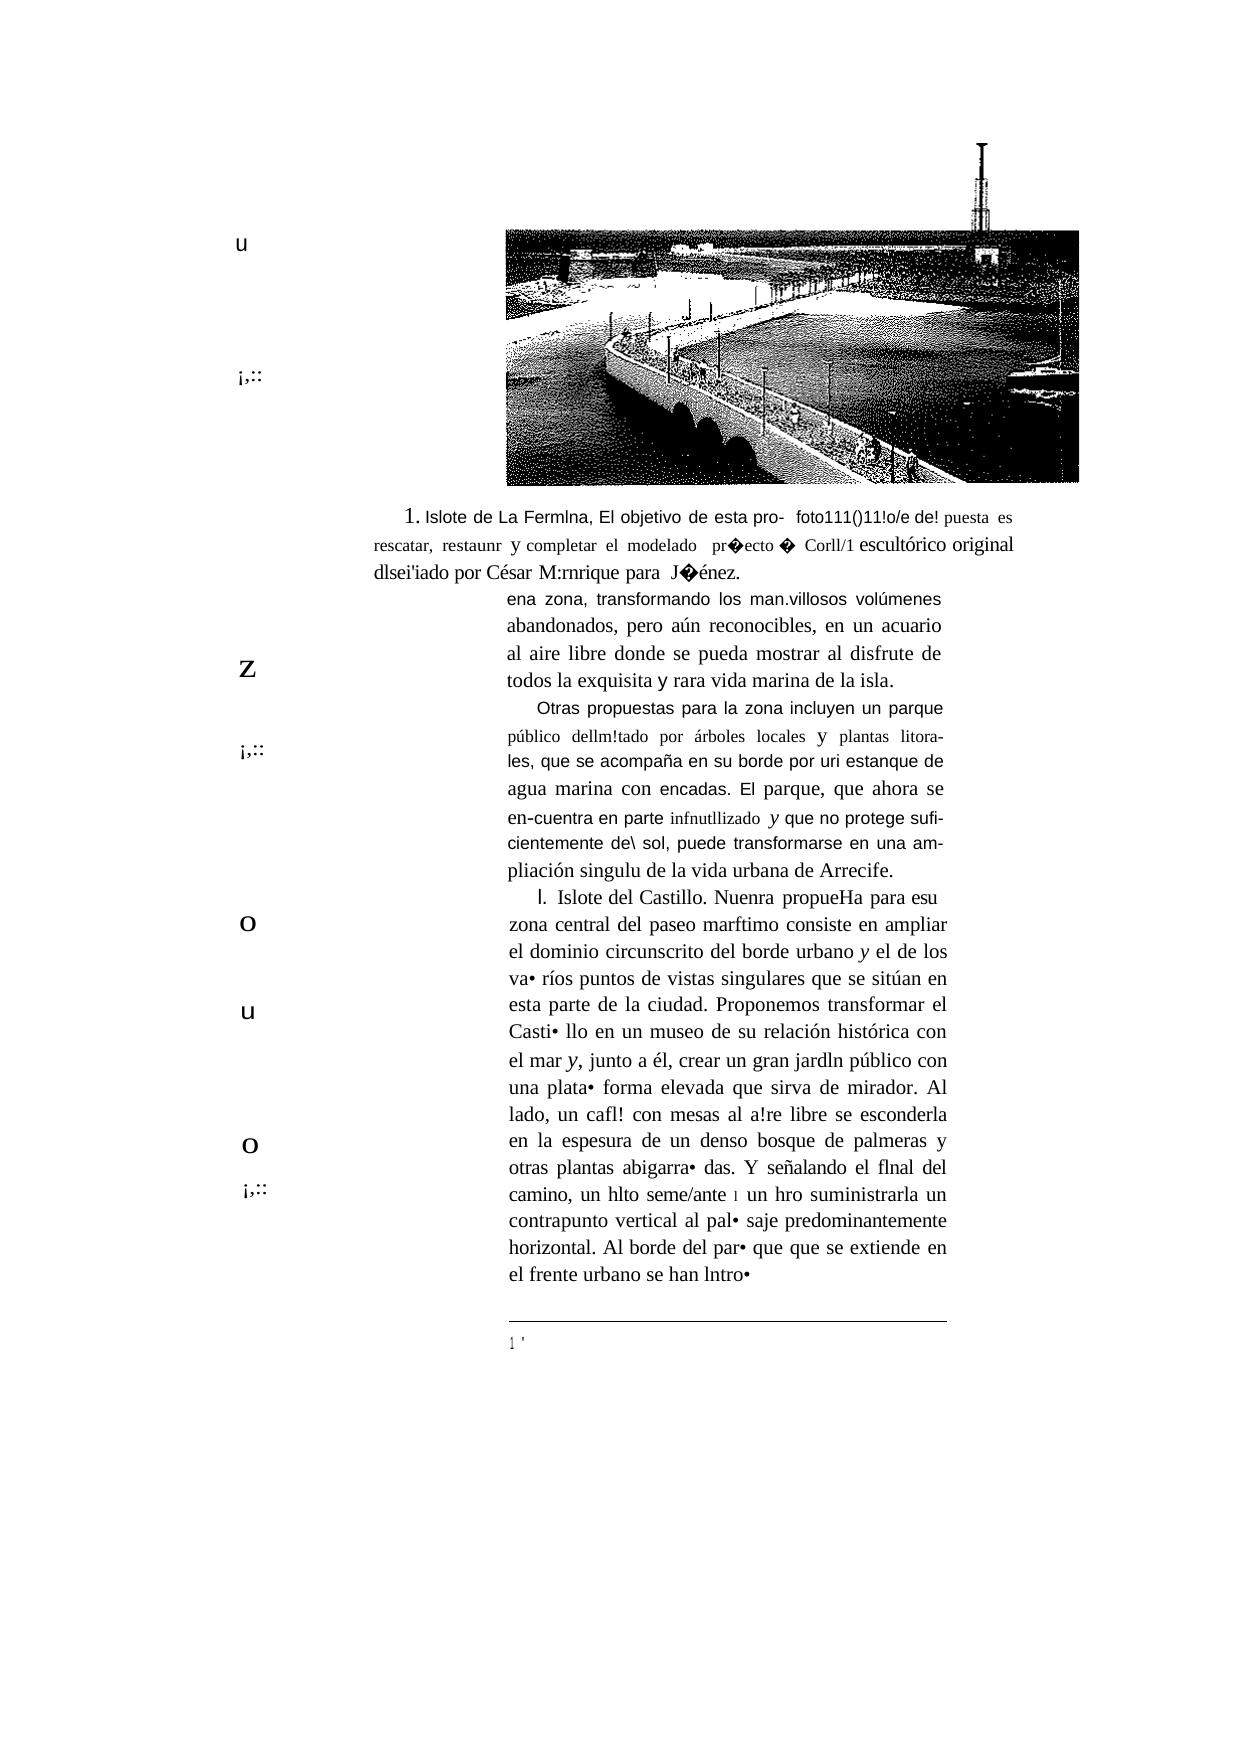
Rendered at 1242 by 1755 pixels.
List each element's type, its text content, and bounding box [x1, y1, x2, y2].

subtitle o [103, 902, 258, 938]
list Islote de La Fermlna, El objetivo de esta pro- foto111()11!o/e de! puesta es rescatar, restaunr y completar el modelado pr�ecto � Corll/1 escultórico original dlsei'iado por César M:rnrique para J�énez. [374, 502, 1077, 584]
text u [240, 997, 272, 1025]
text l. Islote del Castillo. Nuenra propueHa para esu [537, 887, 1138, 909]
subtitle o [103, 1124, 260, 1160]
text z [103, 644, 257, 685]
text zona central del paseo marftimo consiste en ampliar el dominio circunscrito del borde urbano y el de los va• ríos puntos de vistas singulares que se sitúan en esta parte de la ciudad. Proponemos transformar el Casti• llo en un museo de su relación histórica con el mar y, junto a él, crear un gran jardln público con una plata• forma elevada que sirva de mirador. Al lado, un cafl! con mesas al a!re libre se esconderla en la espesura de un denso bosque de palmeras y otras plantas abigarra• das. Y señalando el flnal del camino, un hlto seme/ante l un hro suministrarla un contrapunto vertical al pal• saje predominantemente horizontal. Al borde del par• que que se extiende en el frente urbano se han lntro• [509, 912, 947, 1286]
text 1 " [510, 1333, 1138, 1353]
text ¡,:: [103, 1175, 268, 1199]
text ena zona, transformando los man.villosos volúmenes abandonados, pero aún reconocibles, en un acuario al aire libre donde se pueda mostrar al disfrute de todos la exquisita y rara vida marina de la isla. [507, 588, 942, 692]
text ¡,:: [103, 362, 263, 386]
text ¡,:: [103, 736, 265, 760]
text u [235, 229, 272, 257]
text Otras propuestas para la zona incluyen un parque público dellm!tado por árboles locales y plantas litora-les, que se acompaña en su borde por uri estanque de agua marina con encadas. El parque, que ahora se en-cuentra en parte infnutllizado y que no protege sufi-cientemente de\ sol, puede transformarse en una am-pliación singulu de la vida urbana de Arrecife. [507, 697, 944, 882]
